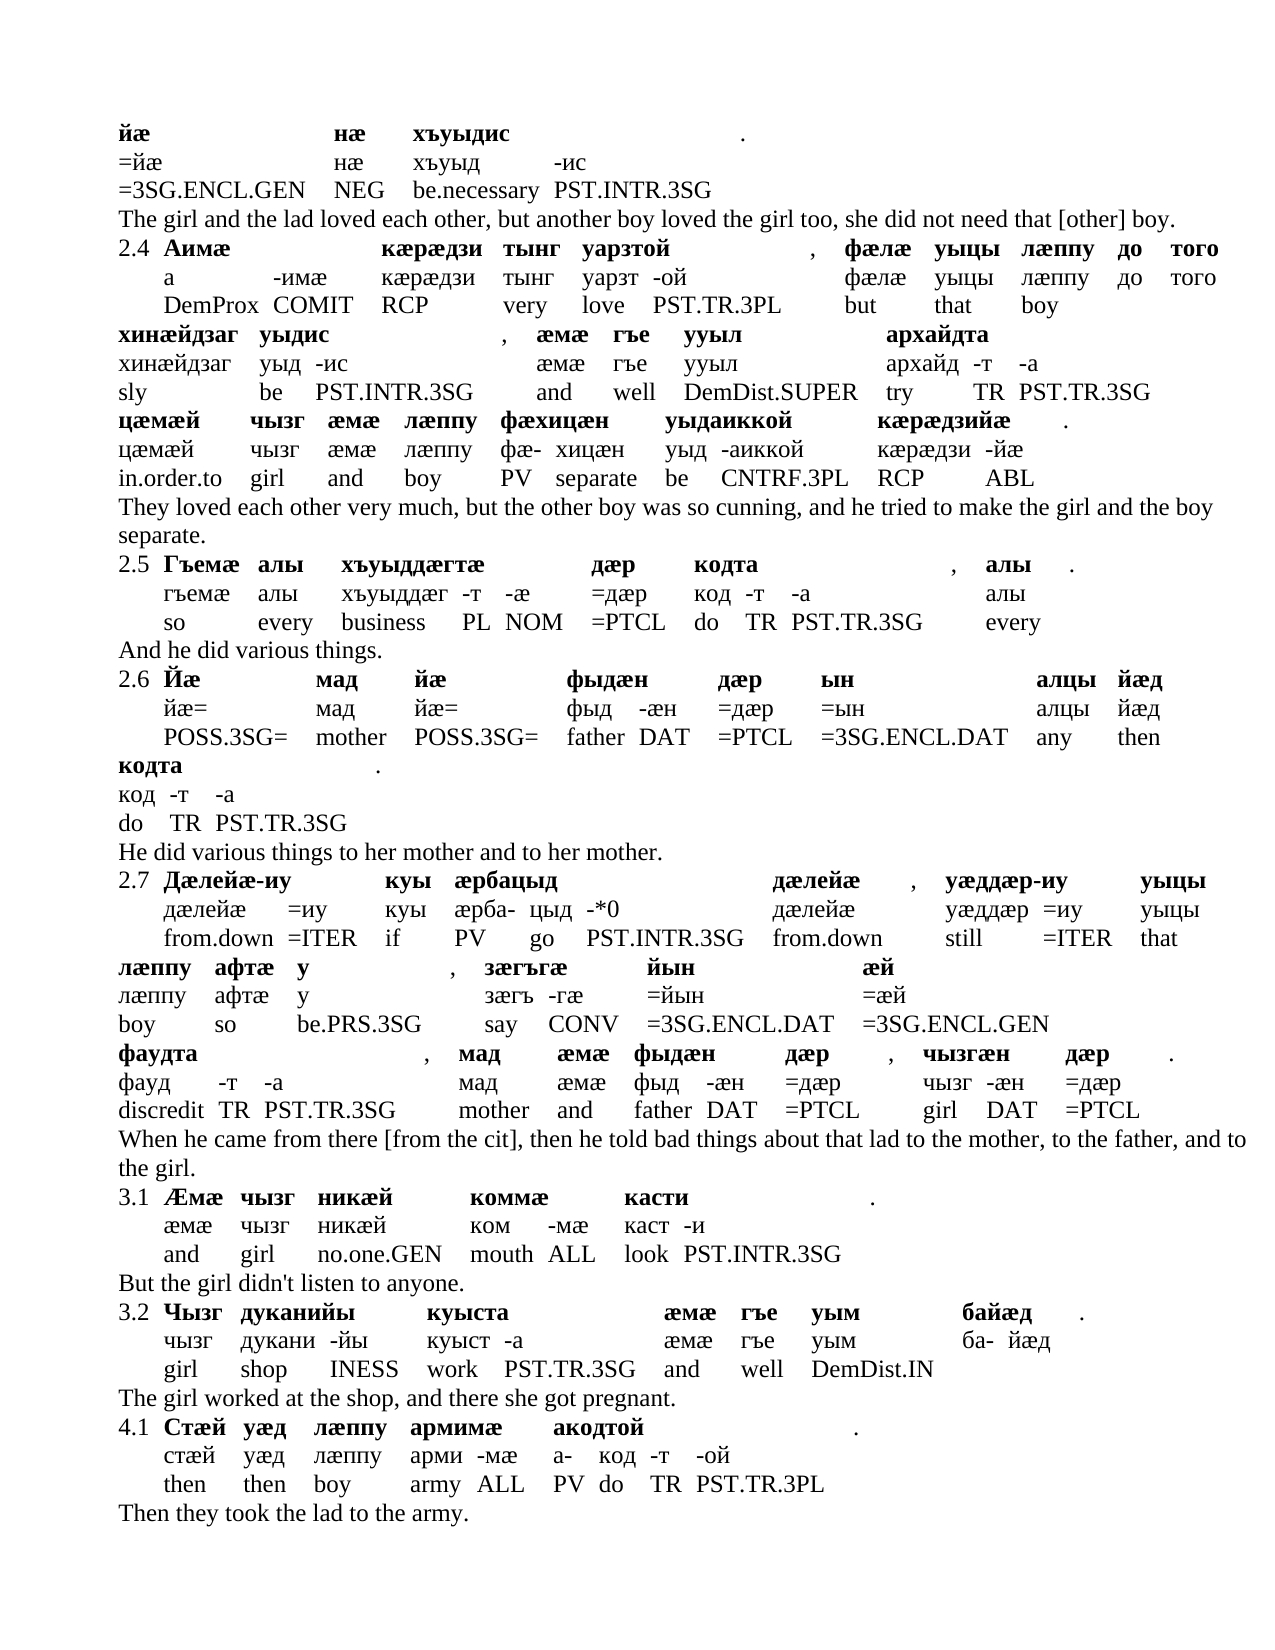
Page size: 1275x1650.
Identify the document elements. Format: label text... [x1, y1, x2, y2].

text лæппу [1021, 262, 1090, 291]
text хъуыдис [413, 118, 726, 147]
text йæд [1117, 664, 1174, 693]
text æрбацыд [454, 866, 758, 894]
text дукани [240, 1326, 316, 1354]
text алы [985, 549, 1055, 578]
text æмæ [536, 348, 585, 377]
text нæ [333, 147, 385, 176]
text . [739, 118, 761, 147]
text =PTCL [785, 1096, 860, 1124]
text æмæ [557, 1067, 606, 1096]
text уым [811, 1326, 934, 1354]
text йæ [414, 664, 553, 693]
text æмæ [327, 434, 376, 463]
text , [809, 233, 831, 262]
text They loved each other very much, but the other boy was so cunning, and he tried to make the girl and the boy separate. [118, 492, 1249, 549]
text . [1069, 549, 1090, 578]
text лæппу [404, 406, 486, 434]
text тынг [503, 233, 568, 262]
text æй [862, 952, 1064, 981]
text look [624, 1239, 669, 1268]
text PST.INTR.3SG [553, 176, 712, 204]
text -т [218, 1067, 250, 1096]
text and [163, 1239, 212, 1268]
text алцы [1036, 664, 1104, 693]
text PV [454, 923, 516, 952]
text do [599, 1469, 636, 1498]
text Гъемæ [163, 549, 244, 578]
text DemDist.IN [811, 1354, 934, 1383]
text 2.4 [118, 233, 149, 262]
text -мæ [548, 1211, 596, 1239]
text гъе [613, 319, 670, 348]
text very [503, 291, 554, 319]
text The girl worked at the shop, and there she got pregnant. [118, 1383, 1249, 1412]
text PV [500, 463, 542, 492]
text 2.7 [118, 866, 149, 894]
text from.down [772, 923, 883, 952]
text girl [250, 463, 299, 492]
text TR [745, 607, 777, 636]
text -т [169, 779, 201, 808]
text чызг [240, 1211, 290, 1239]
text shop [240, 1354, 316, 1383]
text мад [458, 1067, 529, 1096]
text дуканийы [240, 1297, 413, 1326]
text Йæ [163, 664, 302, 693]
text -æ [505, 578, 563, 607]
text фæлæ [844, 233, 920, 262]
text 2.6 [118, 664, 149, 693]
text in.order.to [118, 463, 222, 492]
text лæппу [314, 1412, 396, 1441]
text but [844, 291, 906, 319]
text фаудта [118, 1038, 410, 1067]
text алы [258, 578, 313, 607]
text дæлейæ [772, 894, 883, 923]
text . [1063, 406, 1084, 434]
text хинæйдзаг [118, 319, 245, 348]
text CONV [548, 1009, 619, 1038]
text =ITER [1043, 923, 1112, 952]
text then [163, 1469, 215, 1498]
text PST.TR.3PL [653, 291, 782, 319]
text кæрæдзи [877, 434, 971, 463]
text . [1168, 1038, 1189, 1067]
text -*0 [586, 894, 744, 923]
text -аиккой [721, 434, 849, 463]
text girl [923, 1096, 972, 1124]
text =3SG.ENCL.GEN [118, 176, 306, 204]
text try [886, 377, 959, 406]
text чызг [163, 1326, 213, 1354]
text Then they took the lad to the army. [118, 1498, 1249, 1527]
text mother [458, 1096, 529, 1124]
text æмæ [163, 1211, 212, 1239]
text =3SG.ENCL.DAT [821, 722, 1008, 751]
text father [634, 1096, 692, 1124]
text уыдис [259, 319, 487, 348]
text никæй [317, 1211, 442, 1239]
text -гæ [548, 981, 619, 1009]
text discredit [118, 1096, 204, 1124]
text well [613, 377, 656, 406]
text =иу [1043, 894, 1112, 923]
text be.PRS.3SG [297, 1009, 422, 1038]
text кæрæдзийæ [877, 406, 1049, 434]
text no.one.GEN [317, 1239, 442, 1268]
text -т [462, 578, 491, 607]
text уæд [243, 1412, 300, 1441]
text афтæ [214, 952, 283, 981]
text TR [973, 377, 1005, 406]
text do [694, 607, 731, 636]
text PL [462, 607, 491, 636]
text then [243, 1469, 286, 1498]
text DAT [706, 1096, 757, 1124]
text , [888, 1038, 909, 1067]
text хъуыддæг [341, 578, 448, 607]
text цыд [529, 894, 572, 923]
text дæлейæ [772, 866, 897, 894]
text RCP [381, 291, 475, 319]
text акодтой [553, 1412, 839, 1441]
text куы [385, 866, 440, 894]
text =ITER [287, 923, 357, 952]
text фæлæ [844, 262, 906, 291]
text -а [215, 779, 347, 808]
text POSS.3SG= [414, 722, 539, 751]
text =иу [287, 894, 357, 923]
text у [297, 952, 436, 981]
text And he did various things. [118, 636, 1249, 664]
text ALL [548, 1239, 596, 1268]
text йæ= [414, 693, 539, 722]
text any [1036, 722, 1090, 751]
text лæппу [118, 981, 187, 1009]
text æмæ [664, 1297, 727, 1326]
text 2.5 [118, 549, 149, 578]
text Стæй [163, 1412, 229, 1441]
text Чызг [163, 1297, 227, 1326]
text дæр [785, 1038, 874, 1067]
text лæппу [1021, 233, 1104, 262]
text уæддæр-иу [945, 866, 1126, 894]
text кодта [118, 751, 361, 779]
text army [410, 1469, 463, 1498]
text , [501, 319, 522, 348]
text do [118, 808, 156, 837]
text у [297, 981, 422, 1009]
text чызг [250, 406, 313, 434]
text ALL [477, 1469, 525, 1498]
text уæддæр [945, 894, 1029, 923]
text DemProx [163, 291, 259, 319]
text -æн [986, 1067, 1037, 1096]
text POSS.3SG= [163, 722, 288, 751]
text ба- [962, 1326, 994, 1354]
text йæд [1117, 693, 1161, 722]
text -ой [653, 262, 782, 291]
text кæрæдзи [381, 262, 475, 291]
text армимæ [410, 1412, 539, 1441]
text йын [647, 952, 848, 981]
text уыцы [1140, 894, 1200, 923]
text =дæр [1065, 1067, 1140, 1096]
text дæлейæ [163, 894, 274, 923]
text зæгъгæ [484, 952, 633, 981]
text COMIT [273, 291, 353, 319]
text =PTCL [1065, 1096, 1140, 1124]
text =дæр [718, 693, 793, 722]
text уыцы [1140, 866, 1213, 894]
text фыд [566, 693, 625, 722]
text чызгæн [923, 1038, 1051, 1067]
text хъуыддæгтæ [341, 549, 577, 578]
text father [566, 722, 625, 751]
text Æмæ [163, 1182, 226, 1211]
text that [1140, 923, 1200, 952]
text хинæйдзаг [118, 348, 232, 377]
text æмæ [557, 1038, 620, 1067]
text уыд [665, 434, 707, 463]
text business [341, 607, 448, 636]
text well [741, 1354, 784, 1383]
text куы [385, 894, 426, 923]
text PST.TR.3SG [504, 1354, 636, 1383]
text кодта [694, 549, 937, 578]
text куыст [427, 1326, 490, 1354]
text -и [683, 1211, 842, 1239]
text that [934, 291, 994, 319]
text уыдаиккой [665, 406, 863, 434]
text boy [314, 1469, 382, 1498]
text be [665, 463, 707, 492]
text лæппу [314, 1441, 382, 1469]
text дæр [1065, 1038, 1154, 1067]
text йæд [1008, 1326, 1051, 1354]
text =дæр [785, 1067, 860, 1096]
text йæ= [163, 693, 288, 722]
text а [163, 262, 259, 291]
text уыцы [934, 262, 994, 291]
text =3SG.ENCL.GEN [862, 1009, 1050, 1038]
text -а [1019, 348, 1151, 377]
text . [375, 751, 396, 779]
text а- [553, 1441, 585, 1469]
text every [258, 607, 313, 636]
text архайд [886, 348, 959, 377]
text йæ [118, 118, 320, 147]
text чызг [240, 1182, 303, 1211]
text PST.TR.3SG [264, 1096, 396, 1124]
text boy [1021, 291, 1090, 319]
text from.down [163, 923, 274, 952]
text love [582, 291, 639, 319]
text того [1170, 233, 1230, 262]
text =PTCL [718, 722, 793, 751]
text гъе [741, 1326, 784, 1354]
text код [599, 1441, 636, 1469]
text -а [264, 1067, 396, 1096]
text архайдта [886, 319, 1165, 348]
text 3.2 [118, 1297, 149, 1326]
text код [694, 578, 731, 607]
text TR [169, 808, 201, 837]
text every [985, 607, 1041, 636]
text Дæлейæ-иу [163, 866, 371, 894]
text girl [240, 1239, 290, 1268]
text фыдæн [634, 1038, 771, 1067]
text =æй [862, 981, 1050, 1009]
text still [945, 923, 1029, 952]
text тынг [503, 262, 554, 291]
text 4.1 [118, 1412, 149, 1441]
text ком [470, 1211, 534, 1239]
text , [951, 549, 972, 578]
text лæппу [404, 434, 473, 463]
text ууыл [684, 348, 858, 377]
text уыд [259, 348, 301, 377]
text PST.INTR.3SG [683, 1239, 842, 1268]
text boy [404, 463, 473, 492]
text коммæ [470, 1182, 610, 1211]
text separate [555, 463, 637, 492]
text =ын [821, 693, 1008, 722]
text гъемæ [163, 578, 230, 607]
text =йæ [118, 147, 306, 176]
text TR [650, 1469, 682, 1498]
text цæмæй [118, 434, 222, 463]
text уæд [243, 1441, 286, 1469]
text касти [624, 1182, 856, 1211]
text байæд [962, 1297, 1065, 1326]
text -т [650, 1441, 682, 1469]
text того [1170, 262, 1217, 291]
text so [163, 607, 230, 636]
text -æн [638, 693, 690, 722]
text фыд [634, 1067, 692, 1096]
text be [259, 377, 301, 406]
text мад [316, 664, 400, 693]
text sly [118, 377, 232, 406]
text зæгъ [484, 981, 534, 1009]
text гъе [741, 1297, 797, 1326]
text RCP [877, 463, 971, 492]
text , [449, 952, 471, 981]
text =PTCL [591, 607, 666, 636]
text PST.TR.3PL [696, 1469, 825, 1498]
text ын [821, 664, 1022, 693]
text But the girl didn't listen to anyone. [118, 1268, 1249, 1297]
text PV [553, 1469, 585, 1498]
text -т [973, 348, 1005, 377]
text . [853, 1412, 874, 1441]
text DemDist.SUPER [684, 377, 858, 406]
text and [536, 377, 585, 406]
text work [427, 1354, 490, 1383]
text фауд [118, 1067, 204, 1096]
text then [1117, 722, 1161, 751]
text æмæ [536, 319, 599, 348]
text -йæ [985, 434, 1035, 463]
text NEG [333, 176, 385, 204]
text go [529, 923, 572, 952]
text Аимæ [163, 233, 367, 262]
text дæр [718, 664, 807, 693]
text DAT [638, 722, 690, 751]
text , [910, 866, 931, 894]
text , [423, 1038, 444, 1067]
text кæрæдзи [381, 233, 489, 262]
text гъе [613, 348, 656, 377]
text if [385, 923, 426, 952]
text be.necessary [413, 176, 540, 204]
text уыцы [934, 233, 1007, 262]
text -ис [553, 147, 712, 176]
text PST.INTR.3SG [315, 377, 474, 406]
text нæ [333, 118, 399, 147]
text so [214, 1009, 269, 1038]
text ABL [985, 463, 1035, 492]
text мад [316, 693, 386, 722]
text -ис [315, 348, 474, 377]
text мад [458, 1038, 543, 1067]
text фыдæн [566, 664, 704, 693]
text PST.INTR.3SG [586, 923, 744, 952]
text -æн [706, 1067, 757, 1096]
text алцы [1036, 693, 1090, 722]
text girl [163, 1354, 213, 1383]
text уарзт [582, 262, 639, 291]
text афтæ [214, 981, 269, 1009]
text уым [811, 1297, 948, 1326]
text =йын [647, 981, 834, 1009]
text æмæ [664, 1326, 713, 1354]
text -ой [696, 1441, 825, 1469]
text уарзтой [582, 233, 796, 262]
text алы [258, 549, 327, 578]
text до [1117, 262, 1143, 291]
text лæппу [118, 952, 201, 981]
text DAT [986, 1096, 1037, 1124]
text mother [316, 722, 386, 751]
text чызг [250, 434, 299, 463]
text boy [118, 1009, 187, 1038]
text чызг [923, 1067, 972, 1096]
text CNTRF.3PL [721, 463, 849, 492]
text куыста [427, 1297, 650, 1326]
text . [869, 1182, 890, 1211]
text до [1117, 233, 1157, 262]
text When he came from there [from the cit], then he told bad things about that lad to the mother, to the father, and to the girl. [118, 1124, 1249, 1182]
text INESS [329, 1354, 399, 1383]
text TR [218, 1096, 250, 1124]
text and [327, 463, 376, 492]
text фæхицæн [500, 406, 651, 434]
text -йы [329, 1326, 399, 1354]
text and [557, 1096, 606, 1124]
text цæмæй [118, 406, 236, 434]
text -т [745, 578, 777, 607]
text The girl and the lad loved each other, but another boy loved the girl too, she did not need that [other] boy. [118, 204, 1249, 233]
text 3.1 [118, 1182, 149, 1211]
text ууыл [684, 319, 872, 348]
text арми [410, 1441, 463, 1469]
text He did various things to her mother and to her mother. [118, 837, 1249, 866]
text стæй [163, 1441, 215, 1469]
text алы [985, 578, 1041, 607]
text and [664, 1354, 713, 1383]
text PST.TR.3SG [1019, 377, 1151, 406]
text каст [624, 1211, 669, 1239]
text æрба- [454, 894, 516, 923]
text хицæн [555, 434, 637, 463]
text никæй [317, 1182, 456, 1211]
text . [1078, 1297, 1099, 1326]
text код [118, 779, 156, 808]
text -мæ [477, 1441, 525, 1469]
text -а [791, 578, 923, 607]
text фæ- [500, 434, 542, 463]
text æмæ [327, 406, 390, 434]
text -имæ [273, 262, 353, 291]
text =3SG.ENCL.DAT [647, 1009, 834, 1038]
text PST.TR.3SG [215, 808, 347, 837]
text NOM [505, 607, 563, 636]
text =дæр [591, 578, 666, 607]
text PST.TR.3SG [791, 607, 923, 636]
text дæр [591, 549, 680, 578]
text say [484, 1009, 534, 1038]
text mouth [470, 1239, 534, 1268]
text хъуыд [413, 147, 540, 176]
text -а [504, 1326, 636, 1354]
